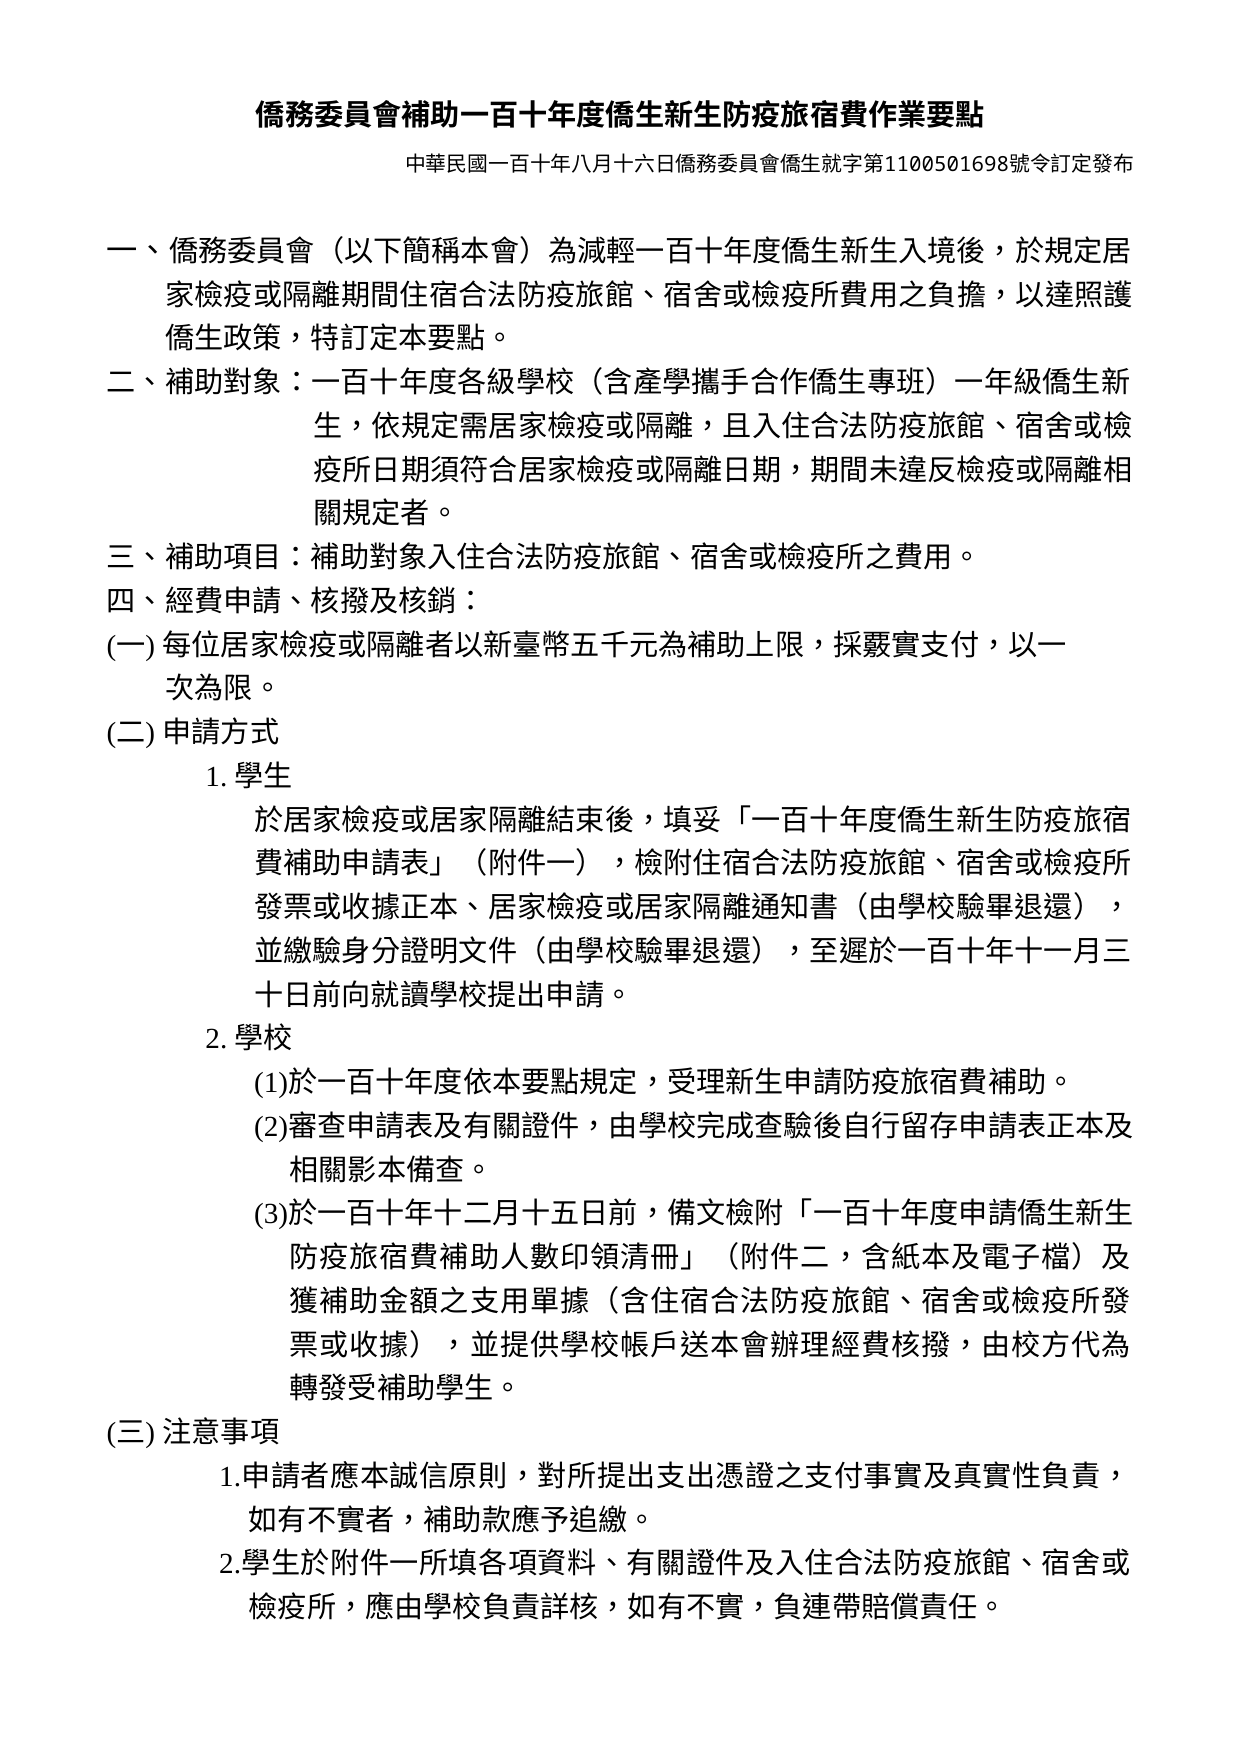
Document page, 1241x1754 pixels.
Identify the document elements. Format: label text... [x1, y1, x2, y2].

text 於居家檢疫或居家隔離結束後，填妥「一百十年度僑生新生防疫旅宿費補助申請表」（附件一），檢附住宿合法防疫旅館、宿舍或檢疫所發票或收據正本、居家檢疫或居家隔離通知書（由學校驗畢退還），並繳驗身分證明文件（由學校驗畢退還），至遲於一百十年十一月三十日前向就讀學校提出申請。 [254, 795, 1134, 1014]
text (2)審查申請表及有關證件，由學校完成查驗後自行留存申請表正本及相關影本備查。 [254, 1101, 1134, 1189]
text (三) 注意事項 [106, 1407, 1134, 1451]
text (一) 每位居家檢疫或隔離者以新臺幣五千元為補助上限，採覈實支付，以一 [106, 620, 1134, 664]
text 一、僑務委員會（以下簡稱本會）為減輕一百十年度僑生新生入境後，於規定居家檢疫或隔離期間住宿合法防疫旅館、宿舍或檢疫所費用之負擔，以達照護僑生政策，特訂定本要點。 [106, 226, 1134, 357]
text 2.學生於附件一所填各項資料、有關證件及入住合法防疫旅館、宿舍或檢疫所，應由學校負責詳核，如有不實，負連帶賠償責任。 [219, 1539, 1134, 1626]
text 僑務委員會補助一百十年度僑生新生防疫旅宿費作業要點 [106, 89, 1134, 134]
text (二) 申請方式 [106, 707, 1134, 751]
text 三、補助項目：補助對象入住合法防疫旅館、宿舍或檢疫所之費用。 [106, 532, 1134, 576]
text 四、經費申請、核撥及核銷： [106, 576, 1134, 620]
text (1)於一百十年度依本要點規定，受理新生申請防疫旅宿費補助。 [254, 1057, 1134, 1101]
text 1. 學生 [191, 751, 1134, 795]
text 中華民國一百十年八月十六日僑務委員會僑生就字第1100501698號令訂定發布 [106, 134, 1134, 180]
text (3)於一百十年十二月十五日前，備文檢附「一百十年度申請僑生新生防疫旅宿費補助人數印領清冊」（附件二，含紙本及電子檔）及獲補助金額之支用單據（含住宿合法防疫旅館、宿舍或檢疫所發票或收據），並提供學校帳戶送本會辦理經費核撥，由校方代為轉發受補助學生。 [254, 1189, 1134, 1407]
text 二、補助對象：一百十年度各級學校（含產學攜手合作僑生專班）一年級僑生新生，依規定需居家檢疫或隔離，且入住合法防疫旅館、宿舍或檢疫所日期須符合居家檢疫或隔離日期，期間未違反檢疫或隔離相關規定者。 [106, 357, 1134, 532]
text 2. 學校 [191, 1014, 1134, 1057]
text 次為限。 [165, 664, 1134, 707]
text 1.申請者應本誠信原則，對所提出支出憑證之支付事實及真實性負責，如有不實者，補助款應予追繳。 [219, 1451, 1134, 1539]
